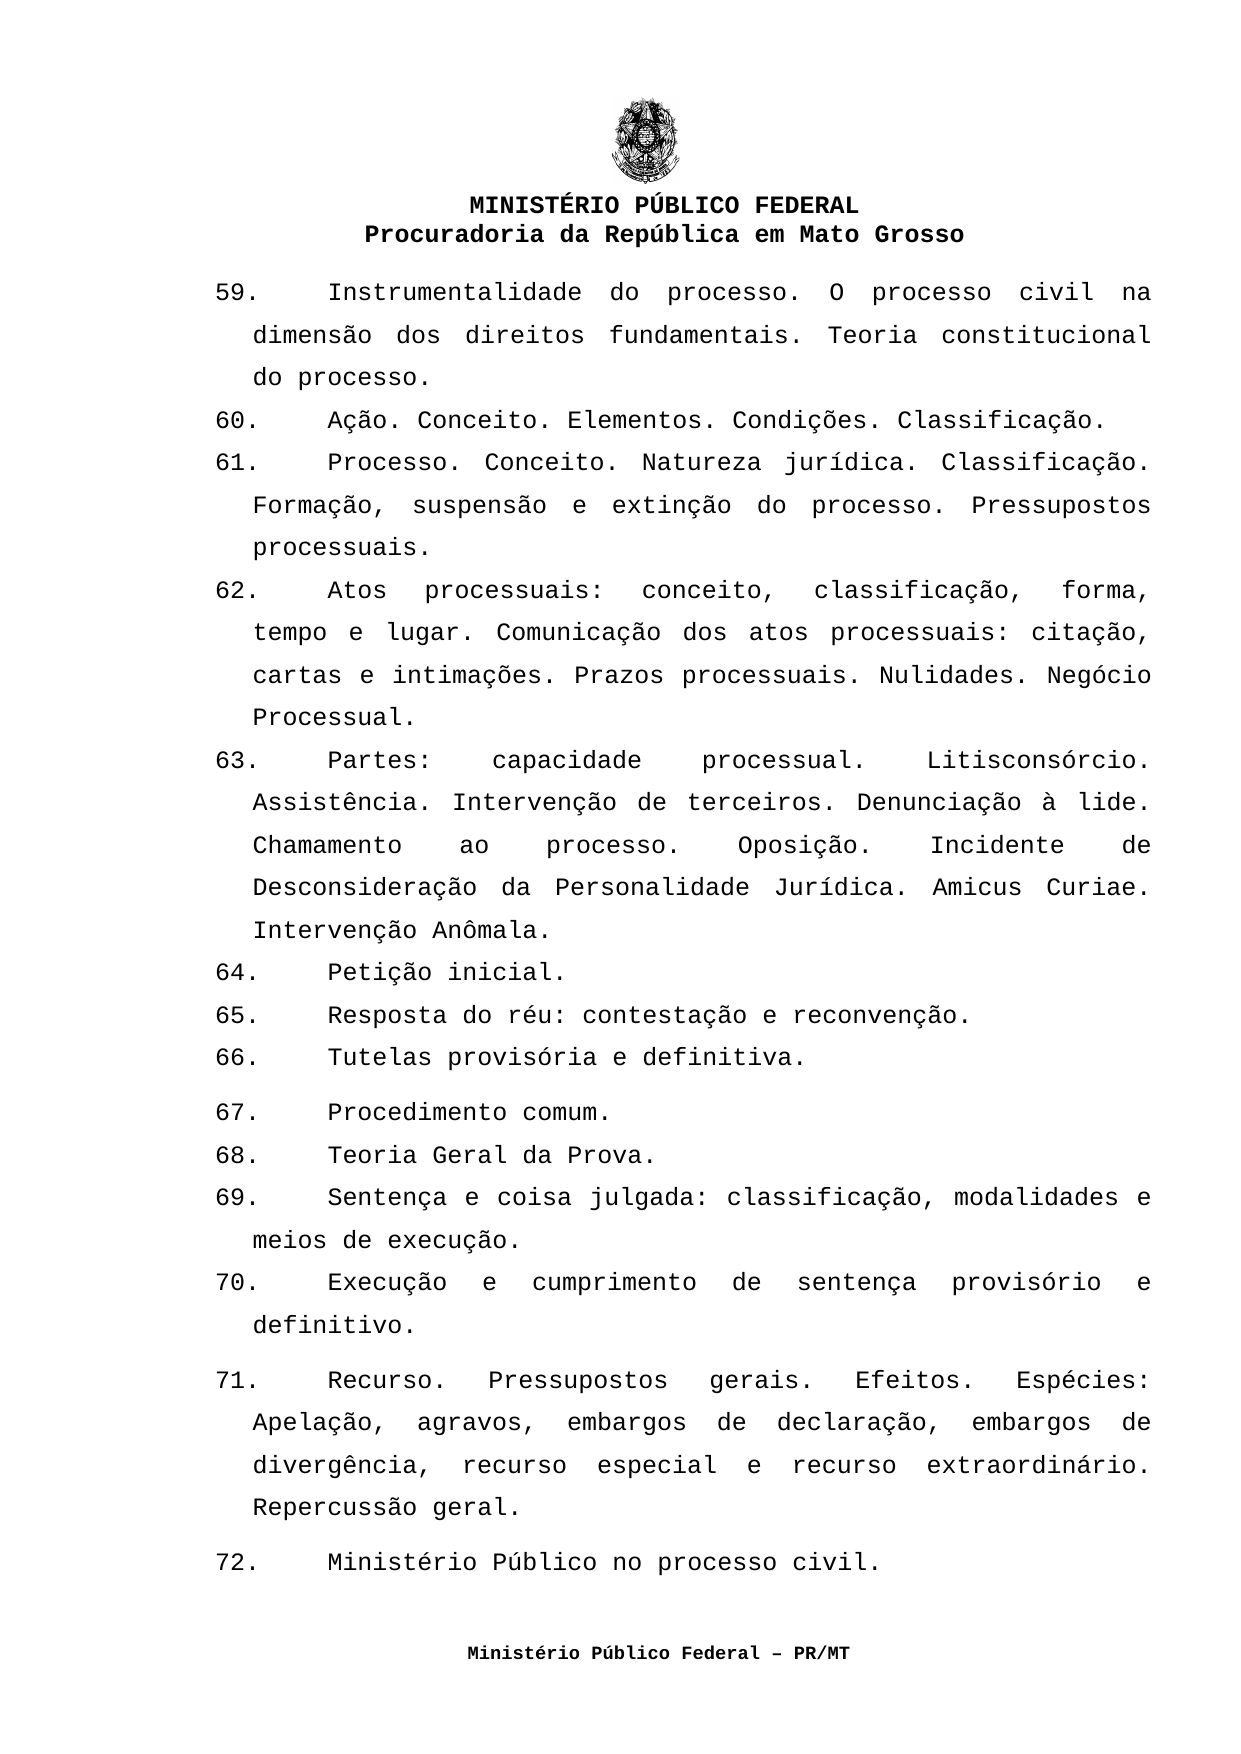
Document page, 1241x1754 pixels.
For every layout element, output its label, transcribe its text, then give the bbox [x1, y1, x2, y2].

list Ministério Público no processo civil. [215, 1550, 1152, 1578]
list Atos processuais: conceito, classificação, forma, tempo e lugar. Comunicação dos atos processuais: citação, cartas e intimações. Prazos processuais. Nulidades. Negócio Processual. [215, 577, 1152, 733]
picture [611, 97, 680, 184]
list Processo. Conceito. Natureza jurídica. Classificação. Formação, suspensão e extinção do processo. Pressupostos processuais. [215, 450, 1152, 563]
list Instrumentalidade do processo. O processo civil na dimensão dos direitos fundamentais. Teoria constitucional do processo. [215, 280, 1152, 393]
list Partes: capacidade processual. Litisconsórcio. Assistência. Intervenção de terceiros. Denunciação à lide. Chamamento ao processo. Oposição. Incidente de Desconsideração da Personalidade Jurídica. Amicus Curiae. Intervenção Anômala. [215, 747, 1152, 946]
list Ação. Conceito. Elementos. Condições. Classificação. [215, 407, 1152, 436]
list Execução e cumprimento de sentença provisório e definitivo. [215, 1270, 1152, 1341]
list Recurso. Pressupostos gerais. Efeitos. Espécies: Apelação, agravos, embargos de declaração, embargos de divergência, recurso especial e recurso extraordinário. Repercussão geral. [215, 1367, 1152, 1523]
list Procedimento comum. [215, 1100, 1152, 1128]
list Tutelas provisória e definitiva. [215, 1045, 1152, 1073]
list Teoria Geral da Prova. [215, 1142, 1152, 1171]
list Resposta do réu: contestação e reconvenção. [215, 1002, 1152, 1031]
list Sentença e coisa julgada: classificação, modalidades e meios de execução. [215, 1185, 1152, 1256]
list Petição inicial. [215, 960, 1152, 988]
